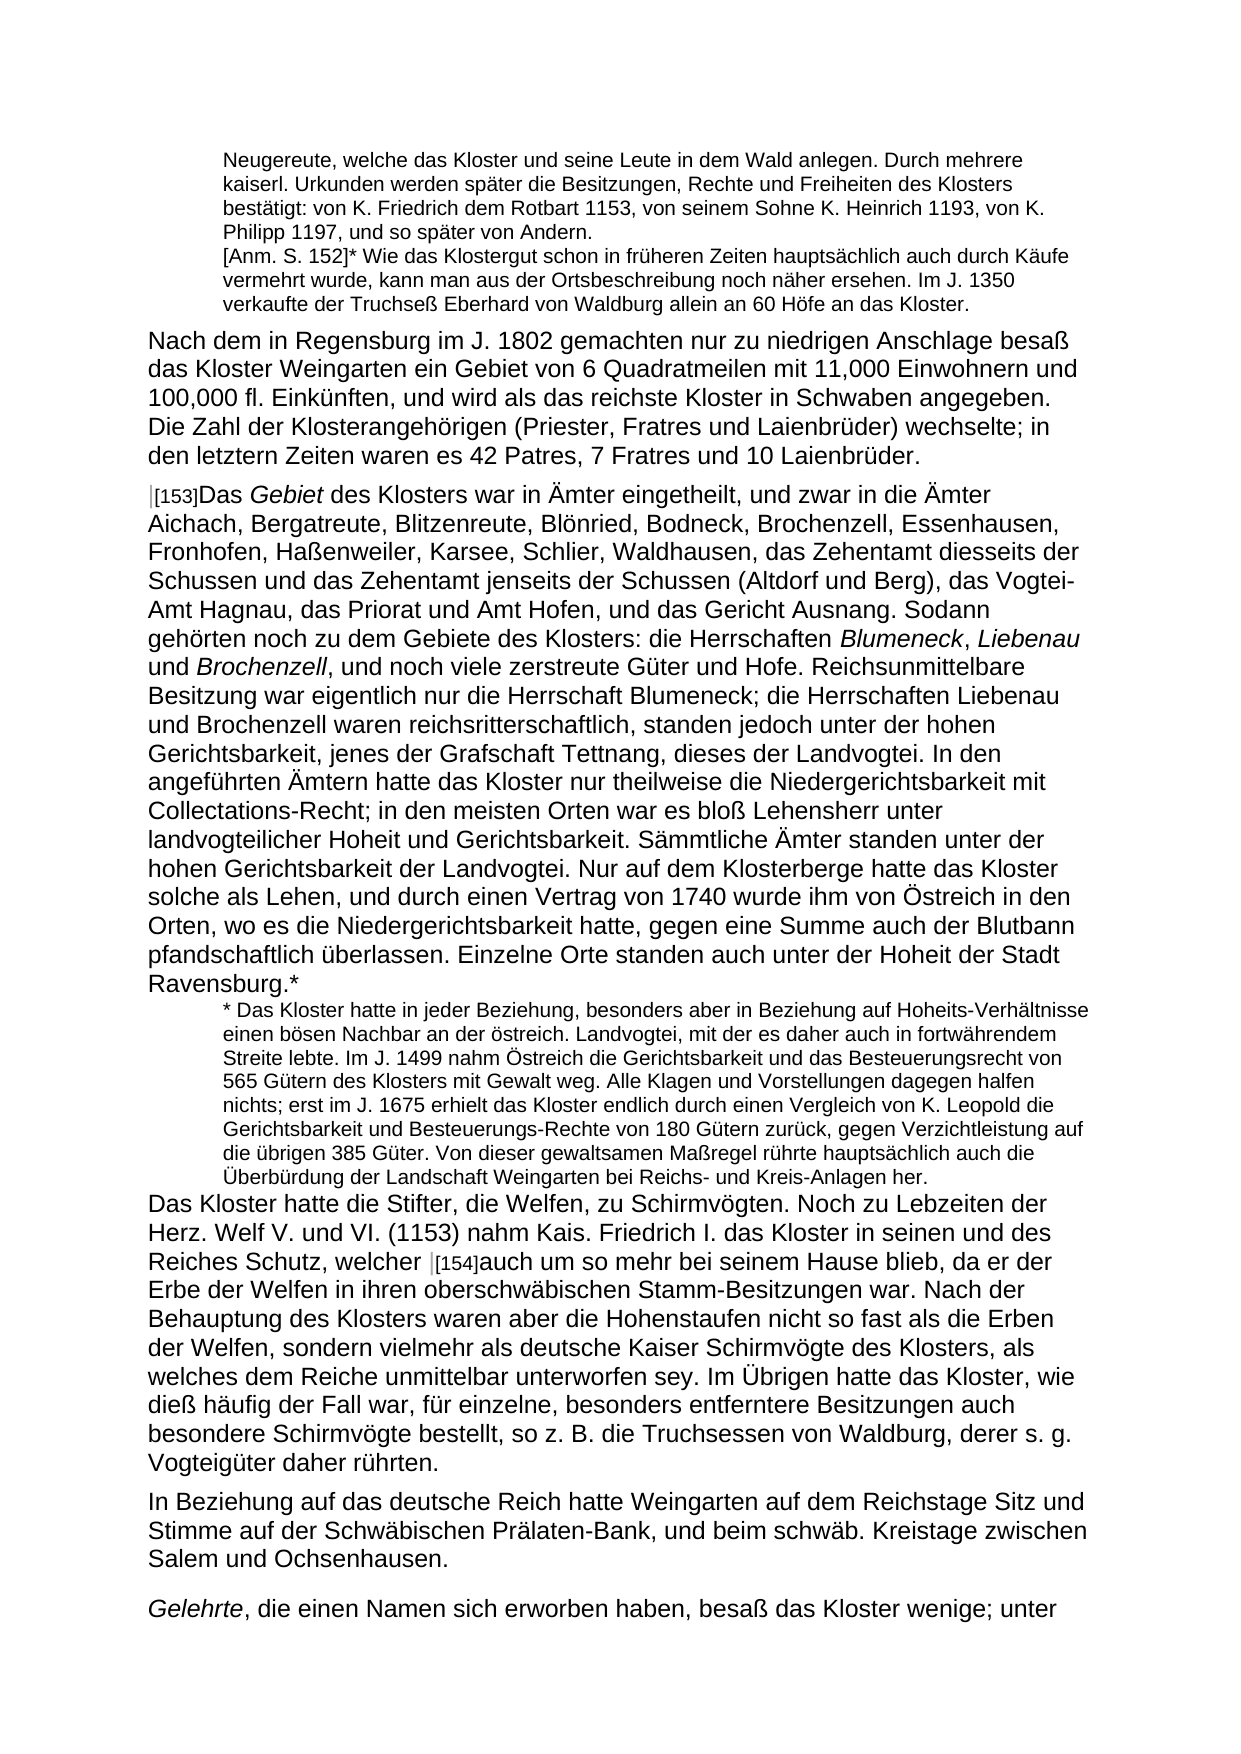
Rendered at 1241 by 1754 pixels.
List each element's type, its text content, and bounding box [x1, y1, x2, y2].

text Nach dem in Regensburg im J. 1802 gemachten nur zu niedrigen Anschlage besaß das Kloster Weingarten ein Gebiet von 6 Quadratmeilen mit 11,000 Einwohnern und 100,000 fl. Einkünften, und wird als das reichste Kloster in Schwaben angegeben. Die Zahl der Klosterangehörigen (Priester, Fratres und Laienbrüder) wechselte; in den letztern Zeiten waren es 42 Patres, 7 Fratres und 10 Laienbrüder. [148, 326, 1093, 469]
text Das Kloster hatte die Stifter, die Welfen, zu Schirmvögten. Noch zu Lebzeiten der Herz. Welf V. und VI. (1153) nahm Kais. Friedrich I. das Kloster in seinen und des Reiches Schutz, welcher |[154]auch um so mehr bei seinem Hause blieb, da er der Erbe der Welfen in ihren oberschwäbischen Stamm-Besitzungen war. Nach der Behauptung des Klosters waren aber die Hohenstaufen nicht so fast als die Erben der Welfen, sondern vielmehr als deutsche Kaiser Schirmvögte des Klosters, als welches dem Reiche unmittelbar unterworfen sey. Im Übrigen hatte das Kloster, wie dieß häufig der Fall war, für einzelne, besonders entferntere Besitzungen auch besondere Schirmvögte bestellt, so z. B. die Truchsessen von Waldburg, derer s. g. Vogteigüter daher rührten. [148, 1189, 1093, 1477]
text [Anm. S. 152]* Wie das Klostergut schon in früheren Zeiten hauptsächlich auch durch Käufe vermehrt wurde, kann man aus der Ortsbeschreibung noch näher ersehen. Im J. 1350 verkaufte der Truchseß Eberhard von Waldburg allein an 60 Höfe an das Kloster. [223, 243, 1093, 315]
text In Beziehung auf das deutsche Reich hatte Weingarten auf dem Reichstage Sitz und Stimme auf der Schwäbischen Prälaten-Bank, und beim schwäb. Kreistage zwischen Salem und Ochsenhausen. [148, 1487, 1093, 1573]
text Gelehrte, die einen Namen sich erworben haben, besaß das Kloster wenige; unter [148, 1594, 1093, 1623]
text * Das Kloster hatte in jeder Beziehung, besonders aber in Beziehung auf Hoheits-Verhältnisse einen bösen Nachbar an der östreich. Landvogtei, mit der es daher auch in fortwährendem Streite lebte. Im J. 1499 nahm Östreich die Gerichtsbarkeit und das Besteuerungsrecht von 565 Gütern des Klosters mit Gewalt weg. Alle Klagen und Vorstellungen dagegen halfen nichts; erst im J. 1675 erhielt das Kloster endlich durch einen Vergleich von K. Leopold die Gerichtsbarkeit und Besteuerungs-Rechte von 180 Gütern zurück, gegen Verzichtleistung auf die übrigen 385 Güter. Von dieser gewaltsamen Maßregel rührte hauptsächlich auch die Überbürdung der Landschaft Weingarten bei Reichs- und Kreis-Anlagen her. [223, 997, 1093, 1189]
text Neugereute, welche das Kloster und seine Leute in dem Wald anlegen. Durch mehrere kaiserl. Urkunden werden später die Besitzungen, Rechte und Freiheiten des Klosters bestätigt: von K. Friedrich dem Rotbart 1153, von seinem Sohne K. Heinrich 1193, von K. Philipp 1197, und so später von Andern. [223, 148, 1093, 243]
text |[153]Das Gebiet des Klosters war in Ämter eingetheilt, und zwar in die Ämter Aichach, Bergatreute, Blitzenreute, Blönried, Bodneck, Brochenzell, Essenhausen, Fronhofen, Haßenweiler, Karsee, Schlier, Waldhausen, das Zehentamt diesseits der Schussen und das Zehentamt jenseits der Schussen (Altdorf und Berg), das Vogtei-Amt Hagnau, das Priorat und Amt Hofen, und das Gericht Ausnang. Sodann gehörten noch zu dem Gebiete des Klosters: die Herrschaften Blumeneck, Liebenau und Brochenzell, und noch viele zerstreute Güter und Hofe. Reichsunmittelbare Besitzung war eigentlich nur die Herrschaft Blumeneck; die Herrschaften Liebenau und Brochenzell waren reichsritterschaftlich, standen jedoch unter der hohen Gerichtsbarkeit, jenes der Grafschaft Tettnang, dieses der Landvogtei. In den angeführten Ämtern hatte das Kloster nur theilweise die Niedergerichtsbarkeit mit Collectations-Recht; in den meisten Orten war es bloß Lehensherr unter landvogteilicher Hoheit und Gerichtsbarkeit. Sämmtliche Ämter standen unter der hohen Gerichtsbarkeit der Landvogtei. Nur auf dem Klosterberge hatte das Kloster solche als Lehen, und durch einen Vertrag von 1740 wurde ihm von Östreich in den Orten, wo es die Niedergerichtsbarkeit hatte, gegen eine Summe auch der Blutbann pfandschaftlich überlassen. Einzelne Orte standen auch unter der Hoheit der Stadt Ravensburg.* [148, 480, 1093, 997]
